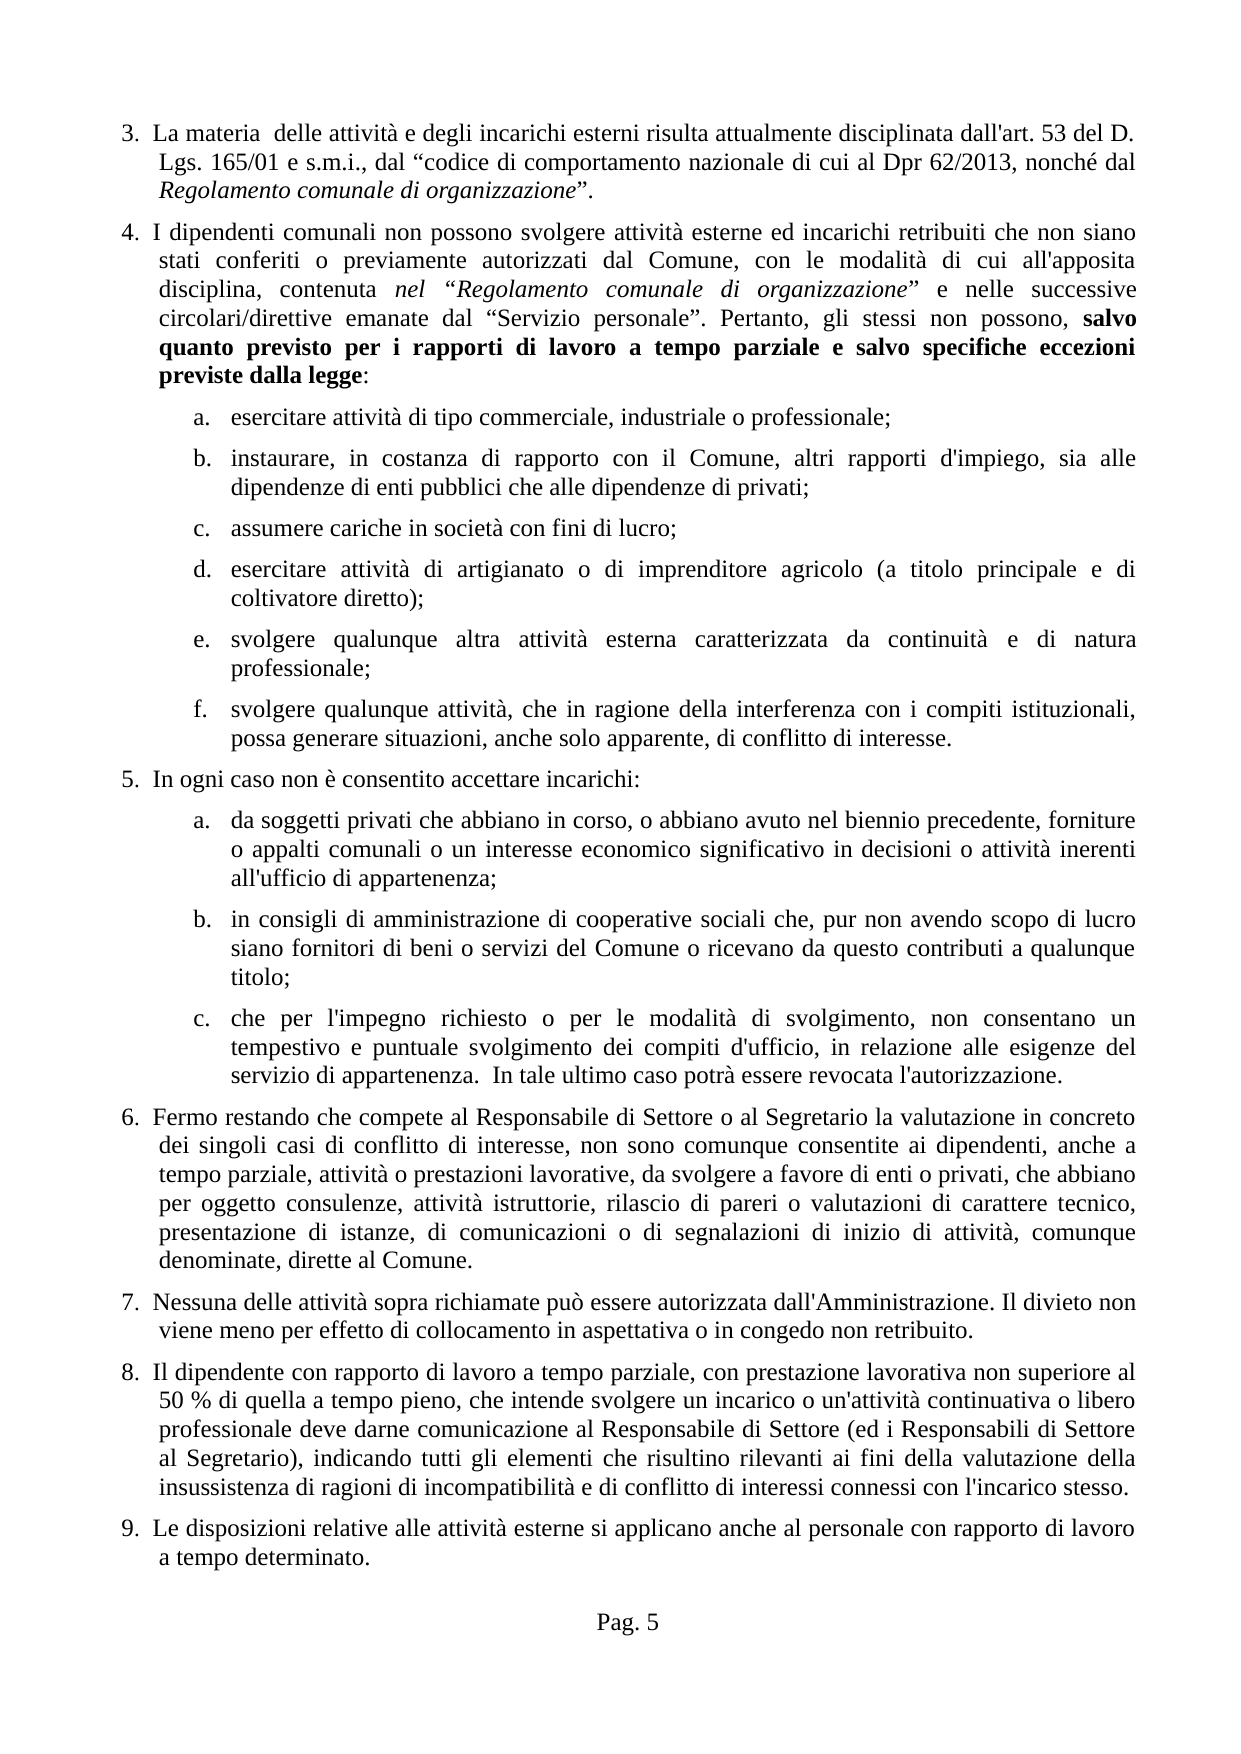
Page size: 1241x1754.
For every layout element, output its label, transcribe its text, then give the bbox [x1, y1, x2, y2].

list I dipendenti comunali non possono svolgere attività esterne ed incarichi retribuiti che non siano stati conferiti o previamente autorizzati dal Comune, con le modalità di cui all'apposita disciplina, contenuta nel “Regolamento comunale di organizzazione” e nelle successive circolari/direttive emanate dal “Servizio personale”. Pertanto, gli stessi non possono, salvo quanto previsto per i rapporti di lavoro a tempo parziale e salvo specifiche eccezioni previste dalla legge: [121, 217, 1137, 389]
list in consigli di amministrazione di cooperative sociali che, pur non avendo scopo di lucro siano fornitori di beni o servizi del Comune o ricevano da questo contributi a qualunque titolo; [193, 904, 1137, 991]
list Fermo restando che compete al Responsabile di Settore o al Segretario la valutazione in concreto dei singoli casi di conflitto di interesse, non sono comunque consentite ai dipendenti, anche a tempo parziale, attività o prestazioni lavorative, da svolgere a favore di enti o privati, che abbiano per oggetto consulenze, attività istruttorie, rilascio di pareri o valutazioni di carattere tecnico, presentazione di istanze, di comunicazioni o di segnalazioni di inizio di attività, comunque denominate, dirette al Comune. [121, 1102, 1137, 1274]
list instaurare, in costanza di rapporto con il Comune, altri rapporti d'impiego, sia alle dipendenze di enti pubblici che alle dipendenze di privati; [193, 443, 1137, 501]
list In ogni caso non è consentito accettare incarichi: [121, 764, 1137, 793]
list La materia delle attività e degli incarichi esterni risulta attualmente disciplinata dall'art. 53 del D. Lgs. 165/01 e s.m.i., dal “codice di comportamento nazionale di cui al Dpr 62/2013, nonché dal Regolamento comunale di organizzazione”. [121, 118, 1137, 204]
list esercitare attività di tipo commerciale, industriale o professionale; [193, 402, 1137, 431]
list Le disposizioni relative alle attività esterne si applicano anche al personale con rapporto di lavoro a tempo determinato. [121, 1513, 1137, 1571]
list svolgere qualunque altra attività esterna caratterizzata da continuità e di natura professionale; [193, 624, 1137, 682]
list assumere cariche in società con fini di lucro; [193, 513, 1137, 542]
list esercitare attività di artigianato o di imprenditore agricolo (a titolo principale e di coltivatore diretto); [193, 554, 1137, 612]
list che per l'impegno richiesto o per le modalità di svolgimento, non consentano un tempestivo e puntuale svolgimento dei compiti d'ufficio, in relazione alle esigenze del servizio di appartenenza. In tale ultimo caso potrà essere revocata l'autorizzazione. [193, 1003, 1137, 1089]
list Nessuna delle attività sopra richiamate può essere autorizzata dall'Amministrazione. Il divieto non viene meno per effetto di collocamento in aspettativa o in congedo non retribuito. [121, 1287, 1137, 1344]
list da soggetti privati che abbiano in corso, o abbiano avuto nel biennio precedente, forniture o appalti comunali o un interesse economico significativo in decisioni o attività inerenti all'ufficio di appartenenza; [193, 806, 1137, 892]
list Il dipendente con rapporto di lavoro a tempo parziale, con prestazione lavorativa non superiore al 50 % di quella a tempo pieno, che intende svolgere un incarico o un'attività continuativa o libero professionale deve darne comunicazione al Responsabile di Settore (ed i Responsabili di Settore al Segretario), indicando tutti gli elementi che risultino rilevanti ai fini della valutazione della insussistenza di ragioni di incompatibilità e di conflitto di interessi connessi con l'incarico stesso. [121, 1357, 1137, 1501]
list svolgere qualunque attività, che in ragione della interferenza con i compiti istituzionali, possa generare situazioni, anche solo apparente, di conflitto di interesse. [193, 694, 1137, 752]
